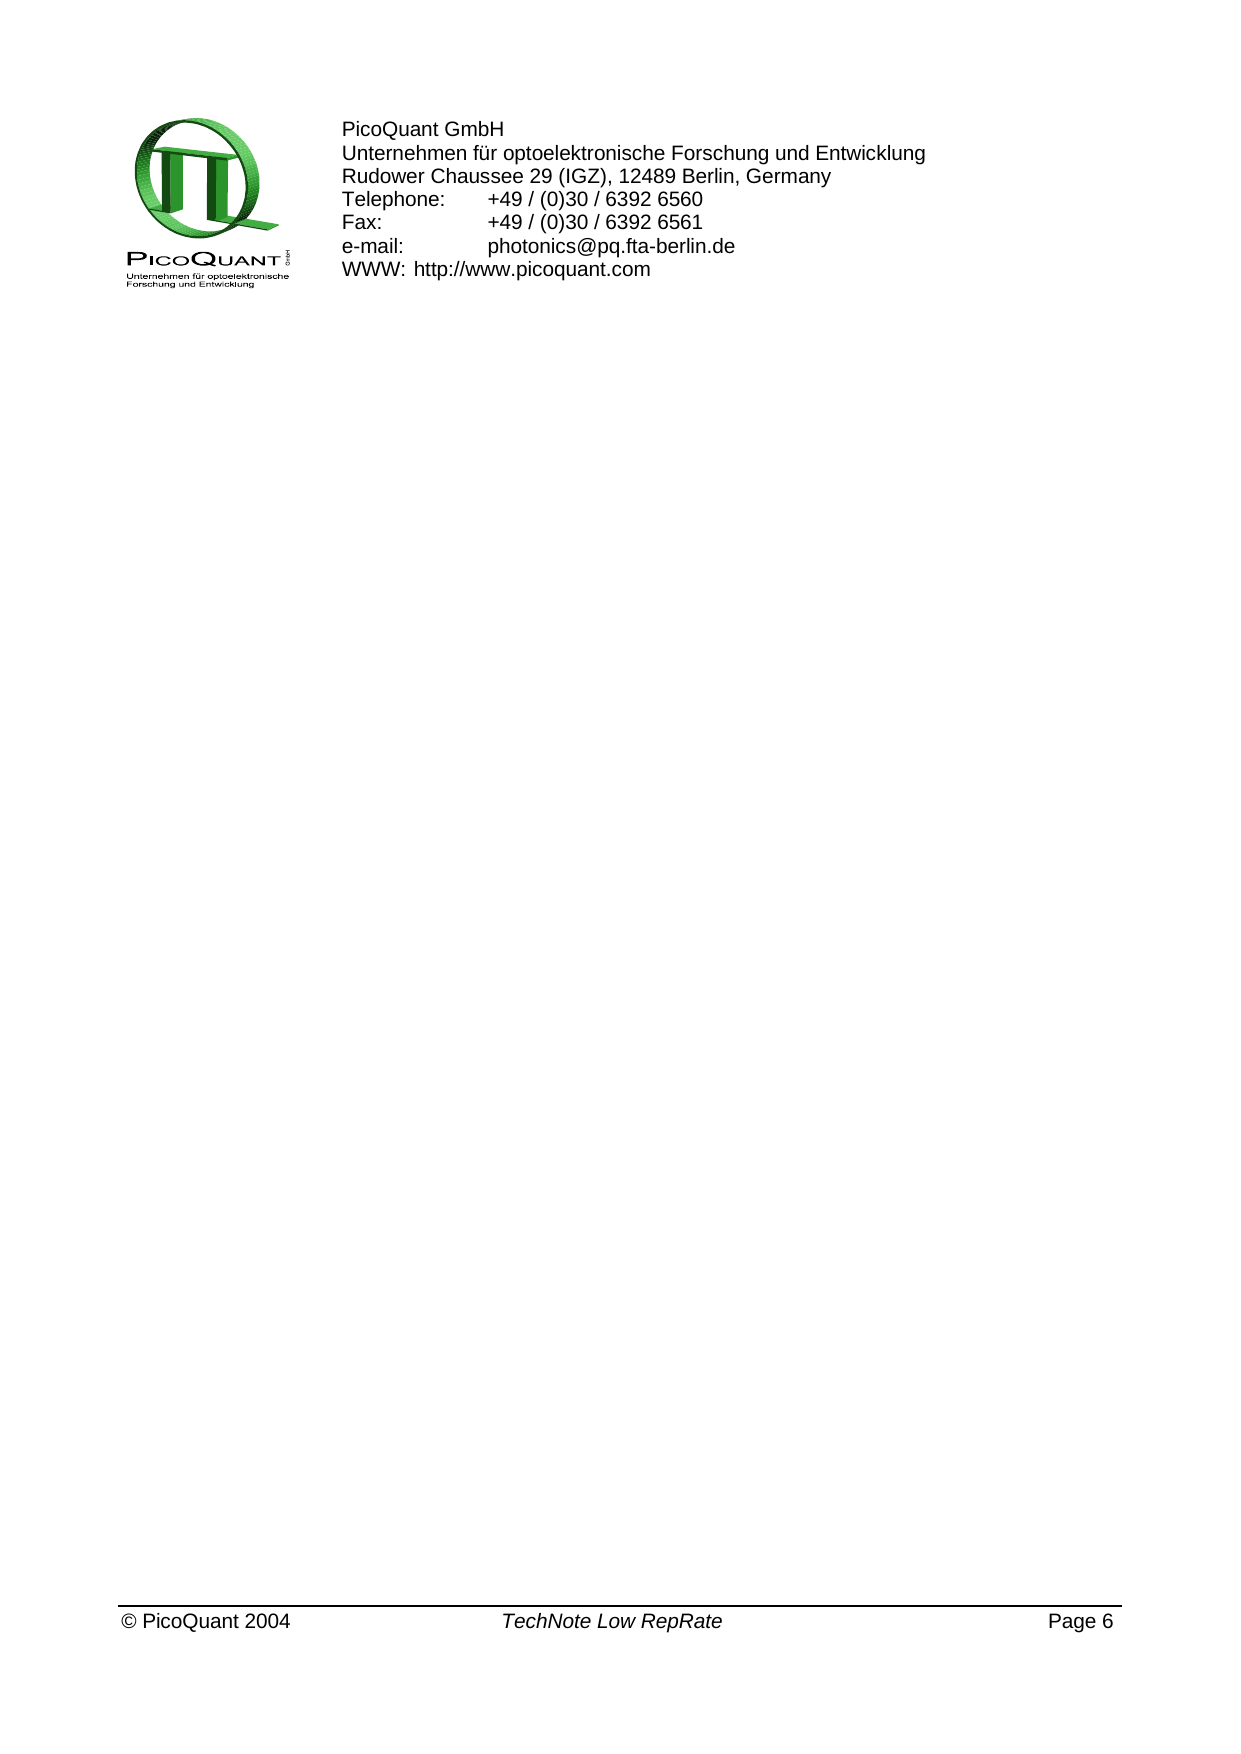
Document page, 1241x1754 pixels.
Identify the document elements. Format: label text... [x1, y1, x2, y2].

text [118, 118, 187, 141]
text [171, 211, 229, 231]
text [159, 123, 224, 141]
text Fax: +49 / (0)30 / 6392 6561 [223, 211, 1122, 234]
text PicoQuant GmbH [207, 118, 1122, 141]
text WWW: http://www.picoquant.com [118, 257, 1122, 281]
text Rudower Chaussee 29 (IGZ), 12489 Berlin, Germany [257, 164, 1122, 188]
text e-mail: photonics@pq.fta-berlin.de [118, 234, 1122, 257]
text [118, 211, 174, 234]
text Telephone: +49 / (0)30 / 6392 6560 [253, 188, 1122, 211]
text Unternehmen für optoelektronische Forschung und Entwicklung [245, 141, 1122, 164]
